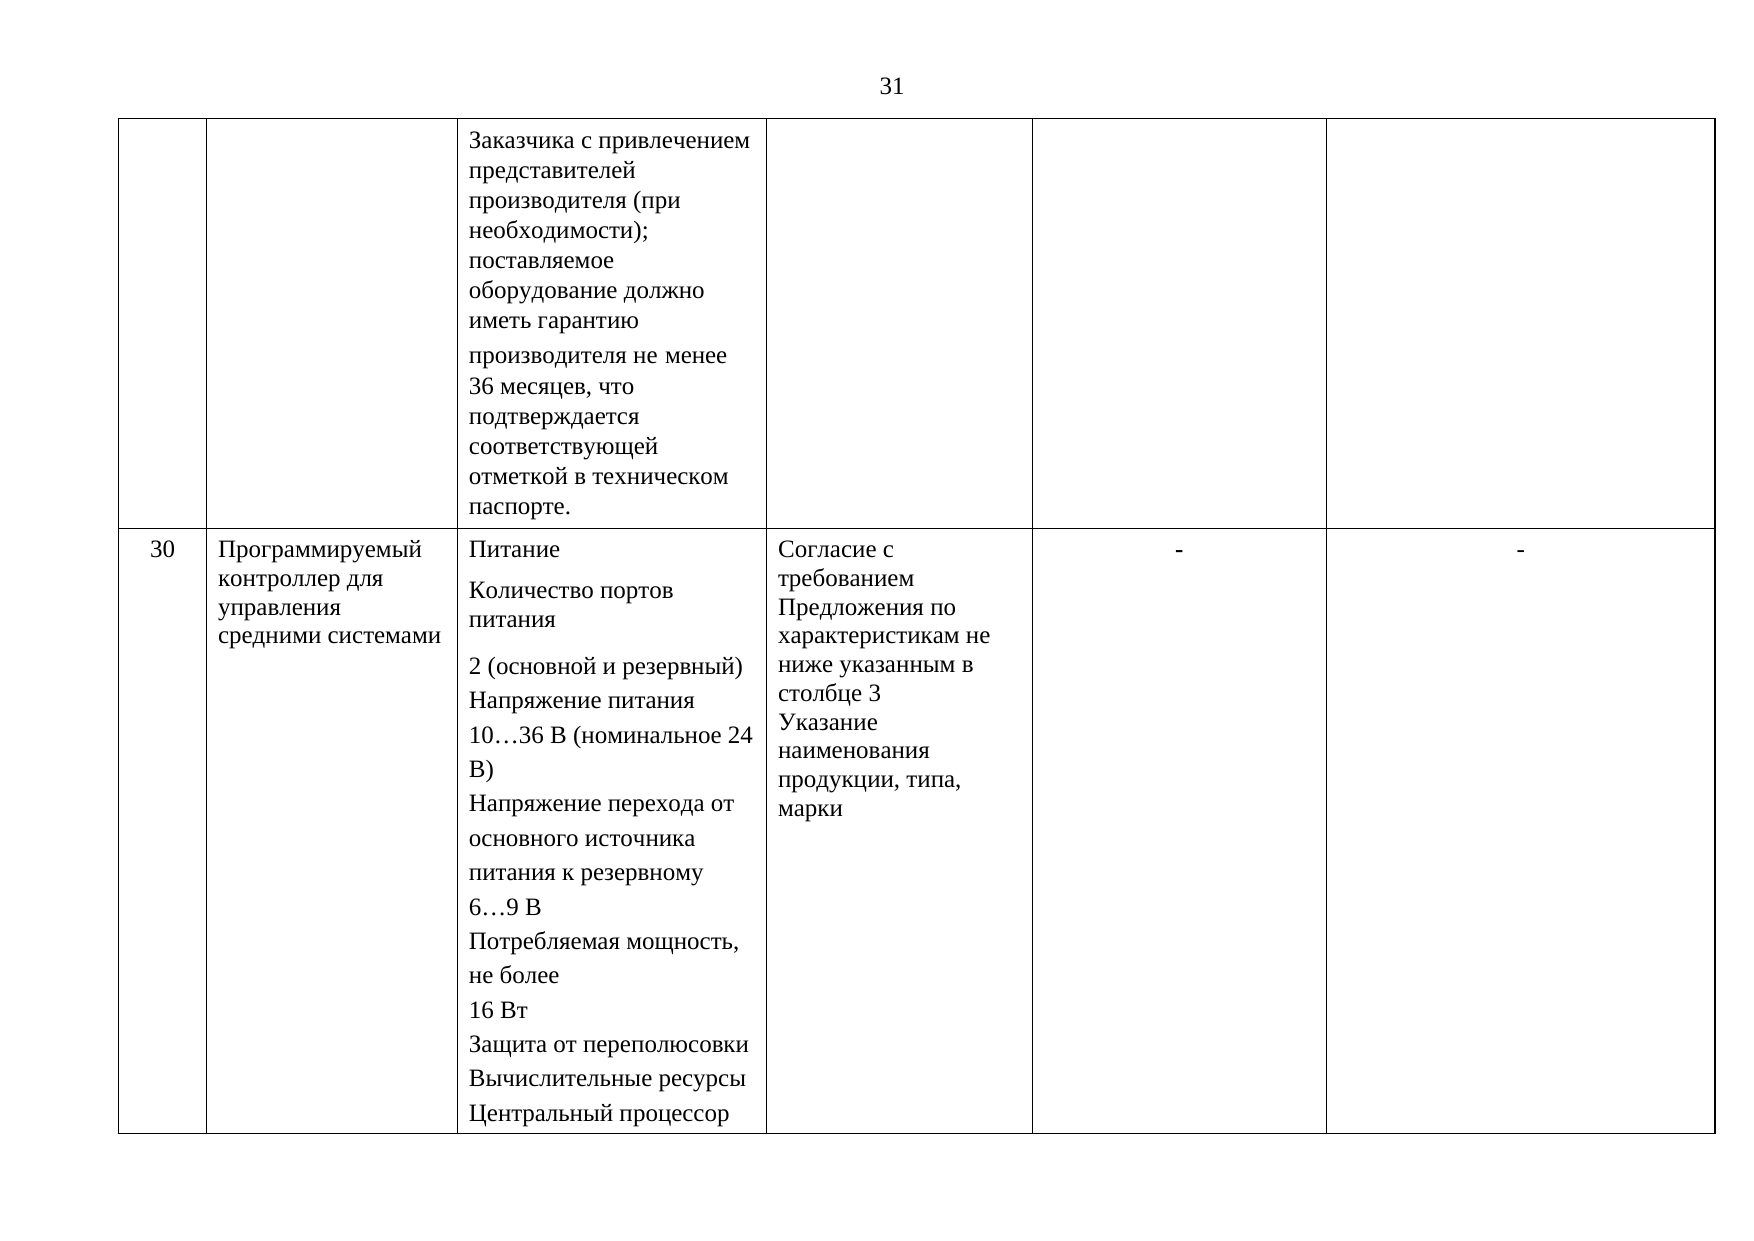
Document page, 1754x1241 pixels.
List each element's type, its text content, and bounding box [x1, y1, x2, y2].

table_cell - [1033, 119, 1326, 527]
table_cell - [1033, 529, 1326, 1132]
table_cell - [1327, 119, 1714, 527]
table_cell [207, 119, 457, 527]
table_cell [767, 119, 1032, 527]
table_cell Согласие с требованием Предложения по характеристикам не ниже указанным в столбце 3 Указание наименования продукции, типа, марки [767, 529, 1032, 1132]
table_cell Заказчика с привлечением представителей производителя (при необходимости); поставляемое оборудование должно иметь гарантию производителя не менее 36 месяцев, что подтверждается соответствующей отметкой в техническом паспорте. [458, 119, 766, 527]
table_cell 30 [119, 529, 206, 1132]
table_cell [119, 119, 206, 527]
table_cell - [1327, 529, 1714, 1132]
table_cell Питание Количество портов питания 2 (основной и резервный) Напряжение питания 10…36 В (номинальное 24 В) Напряжение перехода от основного источника питания к резервному 6…9 В Потребляемая мощность, не более 16 Вт Защита от переполюсовки Вычислительные ресурсы Центральный процессор [458, 529, 766, 1132]
table_cell Программируемый контроллер для управления средними системами [207, 529, 457, 1132]
